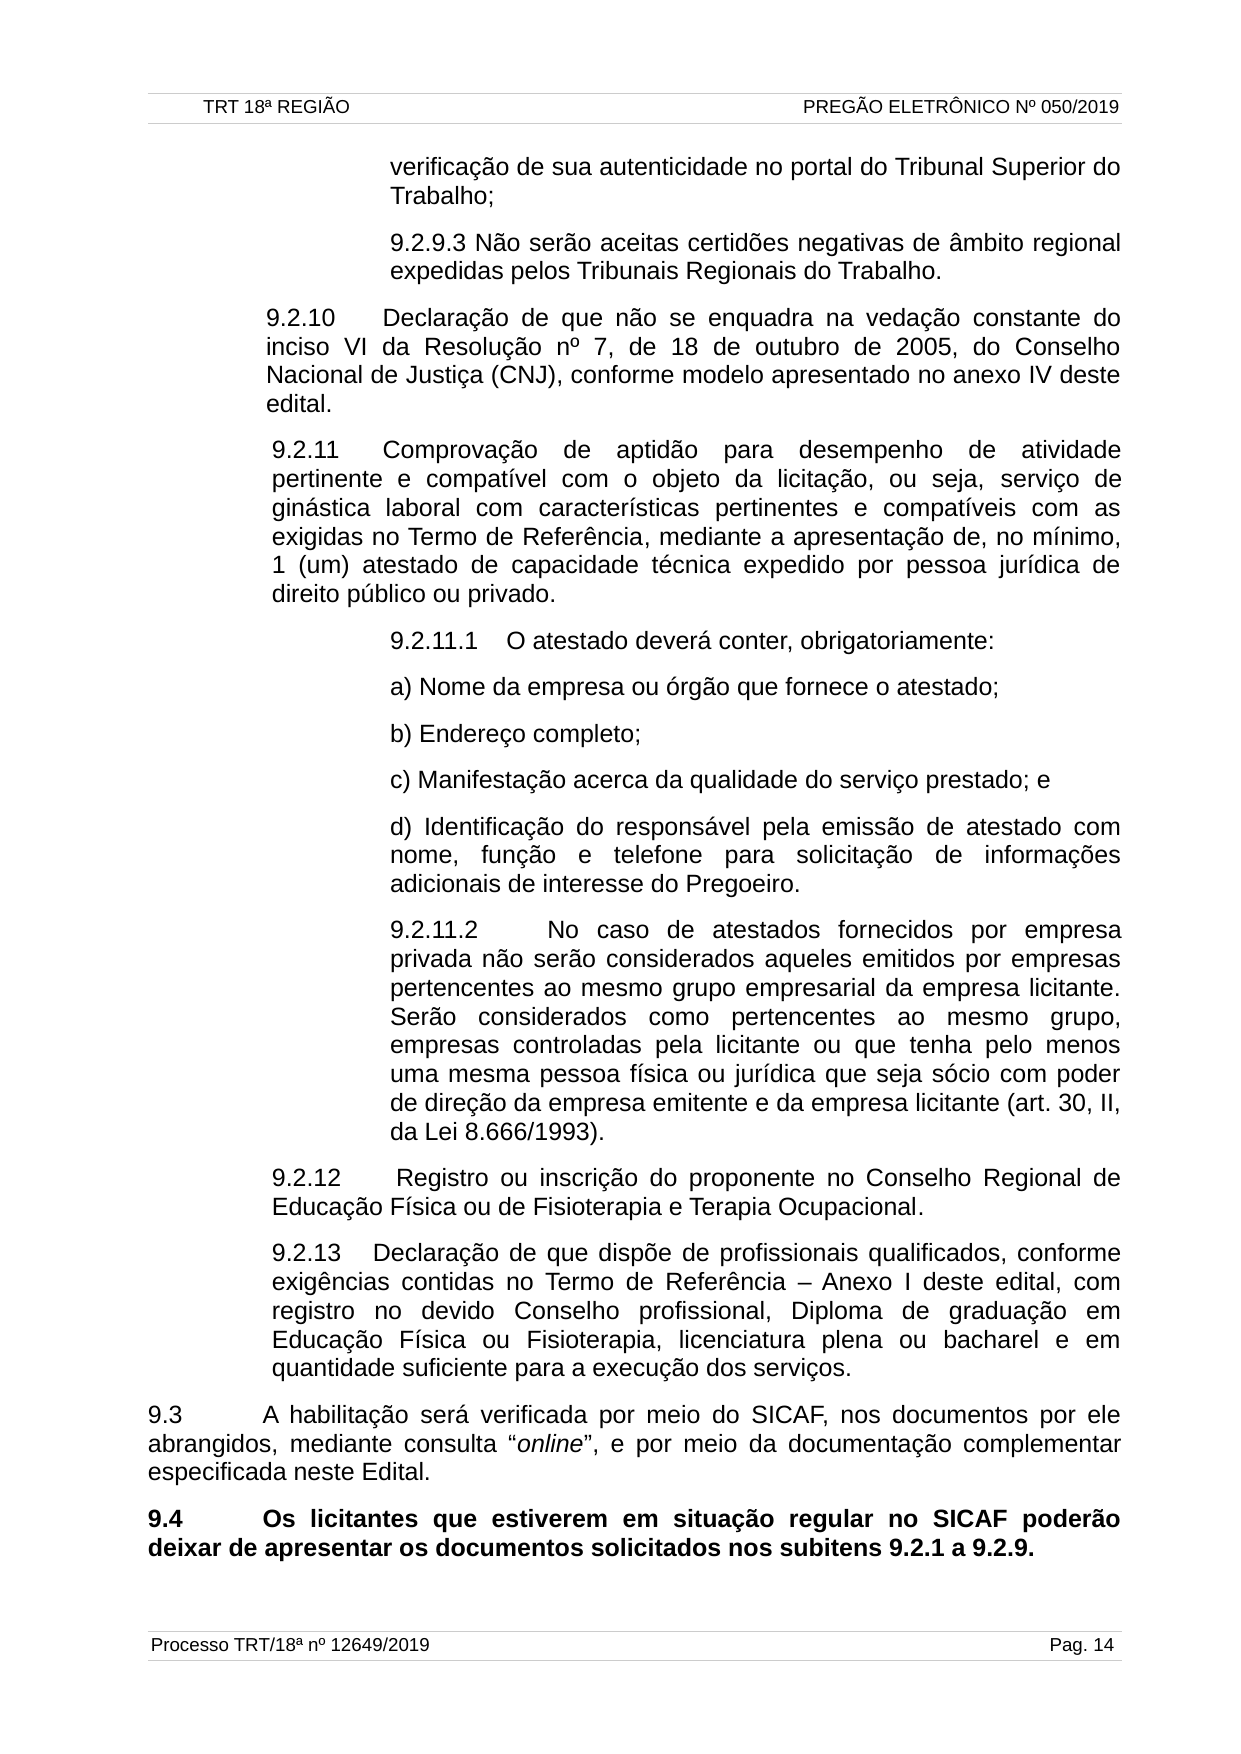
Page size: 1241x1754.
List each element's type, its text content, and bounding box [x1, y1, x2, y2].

list 9.2.11.2 No caso de atestados fornecidos por empresa privada não serão considerados aqueles emitidos por empresas pertencentes ao mesmo grupo empresarial da empresa licitante. Serão considerados como pertencentes ao mesmo grupo, empresas controladas pela licitante ou que tenha pelo menos uma mesma pessoa física ou jurídica que seja sócio com poder de direção da empresa emitente e da empresa licitante (art. 30, II, da Lei 8.666/1993). [390, 915, 1122, 1145]
list 9.2.12 Registro ou inscrição do proponente no Conselho Regional de Educação Física ou de Fisioterapia e Terapia Ocupacional. [272, 1163, 1122, 1221]
list a) Nome da empresa ou órgão que fornece o atestado; [390, 672, 1122, 701]
list c) Manifestação acerca da qualidade do serviço prestado; e [390, 765, 1122, 794]
text 9.2.9.3 Não serão aceitas certidões negativas de âmbito regional expedidas pelos Tribunais Regionais do Trabalho. [390, 227, 1122, 285]
list b) Endereço completo; [390, 718, 1122, 747]
text verificação de sua autenticidade no portal do Tribunal Superior do Trabalho; [390, 152, 1122, 210]
list 9.2.11.1 O atestado deverá conter, obrigatoriamente: [390, 626, 1122, 654]
text 9.2.13 Declaração de que dispõe de profissionais qualificados, conforme exigências contidas no Termo de Referência – Anexo I deste edital, com registro no devido Conselho profissional, Diploma de graduação em Educação Física ou Fisioterapia, licenciatura plena ou bacharel e em quantidade suficiente para a execução dos serviços. [272, 1238, 1122, 1382]
text 9.2.10 Declaração de que não se enquadra na vedação constante do inciso VI da Resolução nº 7, de 18 de outubro de 2005, do Conselho Nacional de Justiça (CNJ), conforme modelo apresentado no anexo IV deste edital. [266, 303, 1122, 418]
list d) Identificação do responsável pela emissão de atestado com nome, função e telefone para solicitação de informações adicionais de interesse do Pregoeiro. [390, 811, 1122, 898]
text 9.4 Os licitantes que estiverem em situação regular no SICAF poderão deixar de apresentar os documentos solicitados nos subitens 9.2.1 a 9.2.9. [148, 1504, 1122, 1561]
list 9.2.11 Comprovação de aptidão para desempenho de atividade pertinente e compatível com o objeto da licitação, ou seja, serviço de ginástica laboral com características pertinentes e compatíveis com as exigidas no Termo de Referência, mediante a apresentação de, no mínimo, 1 (um) atestado de capacidade técnica expedido por pessoa jurídica de direito público ou privado. [272, 435, 1122, 608]
text 9.3 A habilitação será verificada por meio do SICAF, nos documentos por ele abrangidos, mediante consulta “online”, e por meio da documentação complementar especificada neste Edital. [148, 1400, 1122, 1486]
